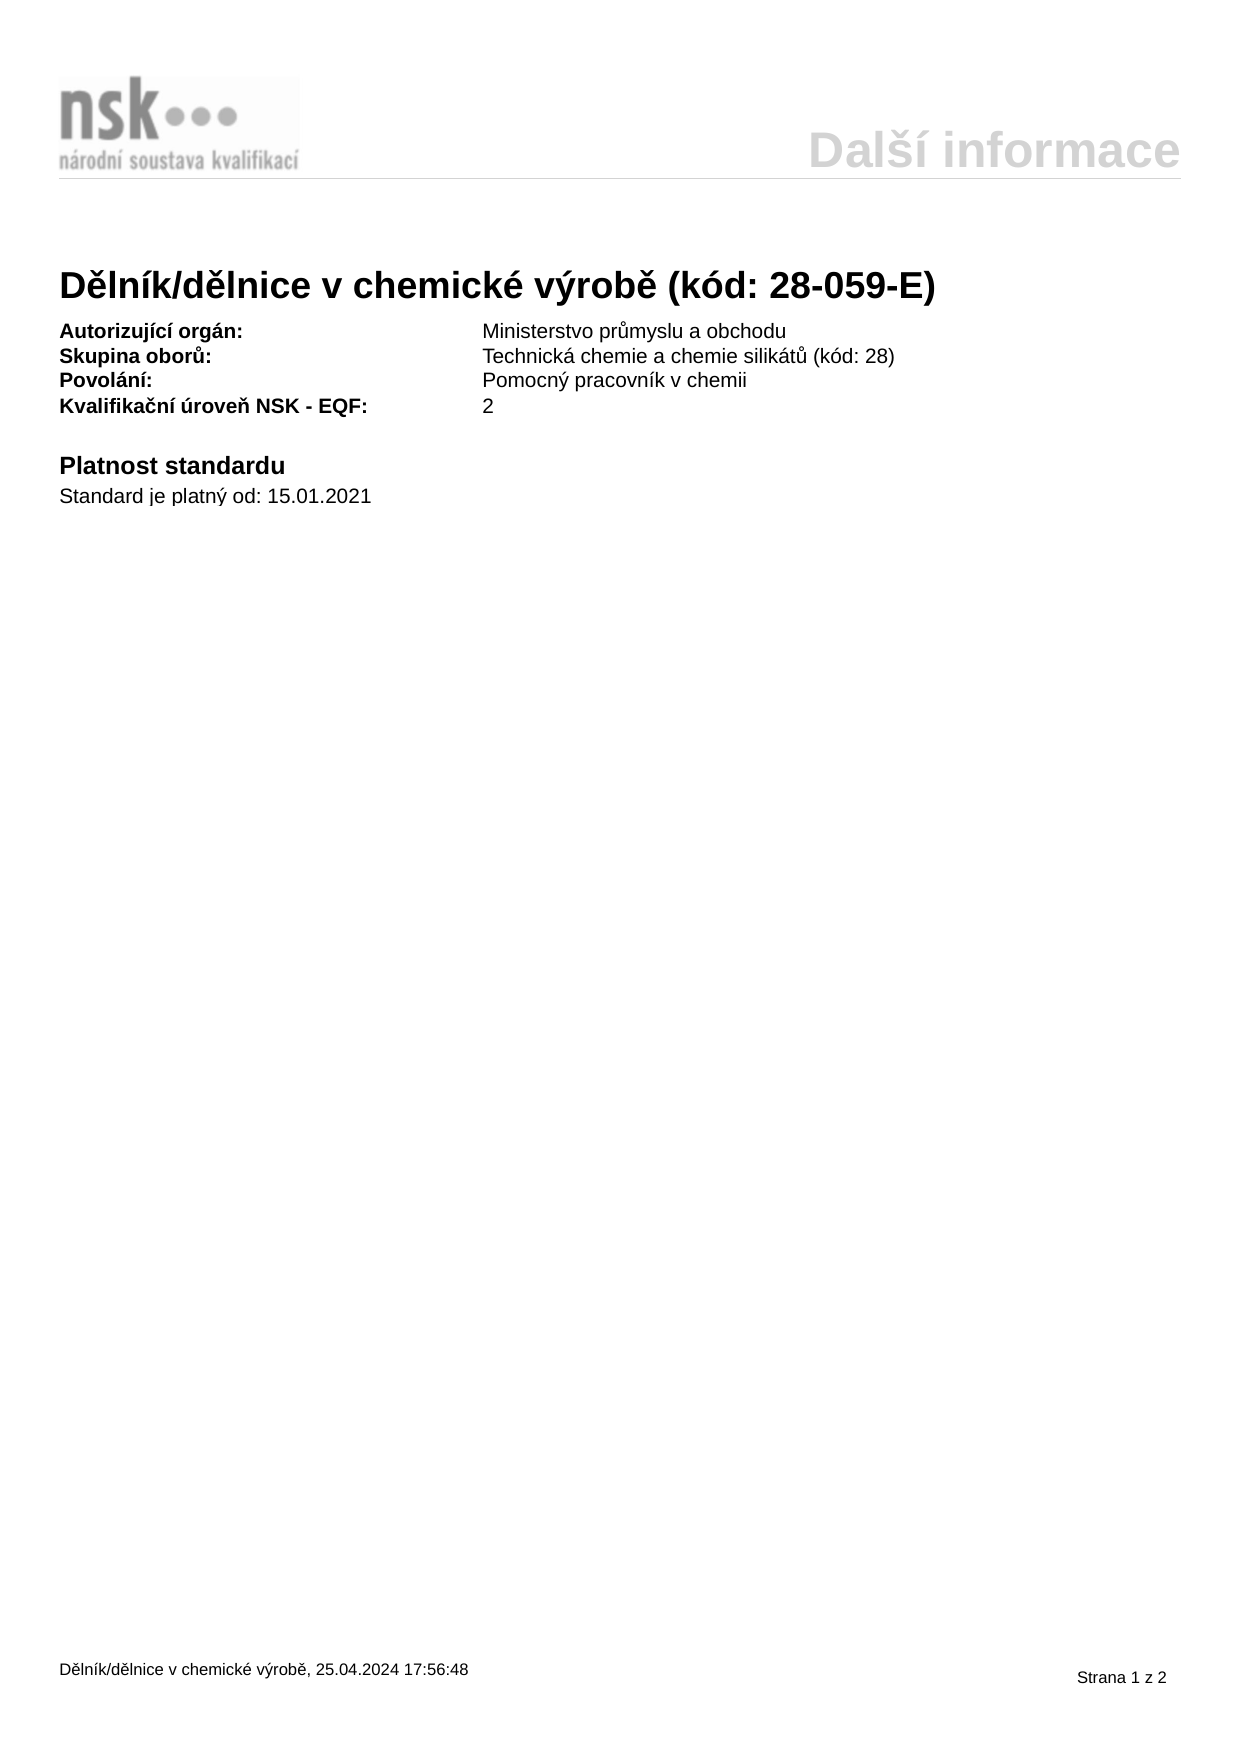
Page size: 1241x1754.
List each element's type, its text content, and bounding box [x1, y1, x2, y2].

table_cell [59, 506, 119, 806]
table_cell [627, 196, 861, 224]
table_cell [1167, 1660, 1181, 1696]
table_cell [482, 506, 619, 806]
table_cell [119, 1384, 482, 1659]
table_cell [482, 1384, 619, 1659]
table_cell [482, 1106, 619, 1383]
table_cell [619, 1106, 627, 1383]
picture [58, 59, 620, 172]
table_cell [482, 307, 619, 319]
table_cell [627, 418, 861, 447]
table_cell [861, 1106, 1167, 1383]
table_cell [482, 172, 619, 178]
table_cell Platnost standardu [59, 448, 1181, 483]
table_cell [627, 806, 861, 1106]
table_cell Standard je platný od: 15.01.2021 [59, 484, 1181, 506]
table_cell [1167, 806, 1181, 1106]
table_cell [59, 1384, 119, 1659]
table_cell [482, 418, 619, 447]
table_cell [619, 418, 627, 447]
table_cell [1167, 418, 1181, 447]
table_cell [119, 196, 482, 224]
table_cell Kvalifikační úroveň NSK - EQF: [59, 394, 482, 417]
table_cell [619, 506, 627, 806]
table_cell [59, 806, 119, 1106]
table_cell Dělník/dělnice v chemické výrobě (kód: 28-059-E) [59, 224, 1181, 307]
table_cell [627, 506, 861, 806]
table_cell Autorizující orgán: [59, 319, 482, 343]
table_cell [1167, 196, 1181, 224]
table_cell [119, 506, 482, 806]
table_cell [627, 307, 861, 319]
table_cell [619, 307, 627, 319]
table_cell [482, 196, 619, 224]
table_cell 2 [482, 394, 1181, 417]
table_cell [619, 172, 627, 178]
table_cell Skupina oborů: [59, 344, 482, 368]
table_cell Povolání: [59, 368, 482, 392]
table_cell [482, 806, 619, 1106]
table_cell [59, 179, 1181, 196]
table_cell [119, 172, 482, 178]
table_cell [119, 418, 482, 447]
table_cell Strana 1 z 2 [861, 1660, 1167, 1696]
table_cell [59, 418, 119, 447]
table_cell [627, 1384, 861, 1659]
table_cell [619, 1384, 627, 1659]
table_cell Technická chemie a chemie silikátů (kód: 28) [482, 344, 1181, 368]
table_cell [59, 307, 119, 319]
table_cell [627, 1106, 861, 1383]
table_header Další informace [627, 59, 1181, 178]
table_cell [59, 196, 119, 224]
table_cell [59, 172, 119, 178]
table_cell [861, 418, 1167, 447]
table_cell [619, 806, 627, 1106]
table_header [620, 59, 627, 172]
table_cell [119, 806, 482, 1106]
table_cell [119, 1106, 482, 1383]
table_cell [861, 1384, 1167, 1659]
table_cell [1167, 506, 1181, 806]
table_cell [861, 196, 1167, 224]
table_cell [1167, 1384, 1181, 1659]
table_cell [619, 196, 627, 224]
table_cell Ministerstvo průmyslu a obchodu [482, 319, 1181, 344]
table_cell [119, 307, 482, 319]
table_cell Dělník/dělnice v chemické výrobě, 25.04.2024 17:56:48 [59, 1660, 861, 1696]
table_cell [861, 806, 1167, 1106]
table_cell [861, 506, 1167, 806]
table_cell [1167, 307, 1181, 319]
table_cell [59, 1106, 119, 1383]
table_cell [1167, 1106, 1181, 1383]
table_cell [861, 307, 1167, 319]
table_cell Pomocný pracovník v chemii [482, 368, 1181, 393]
